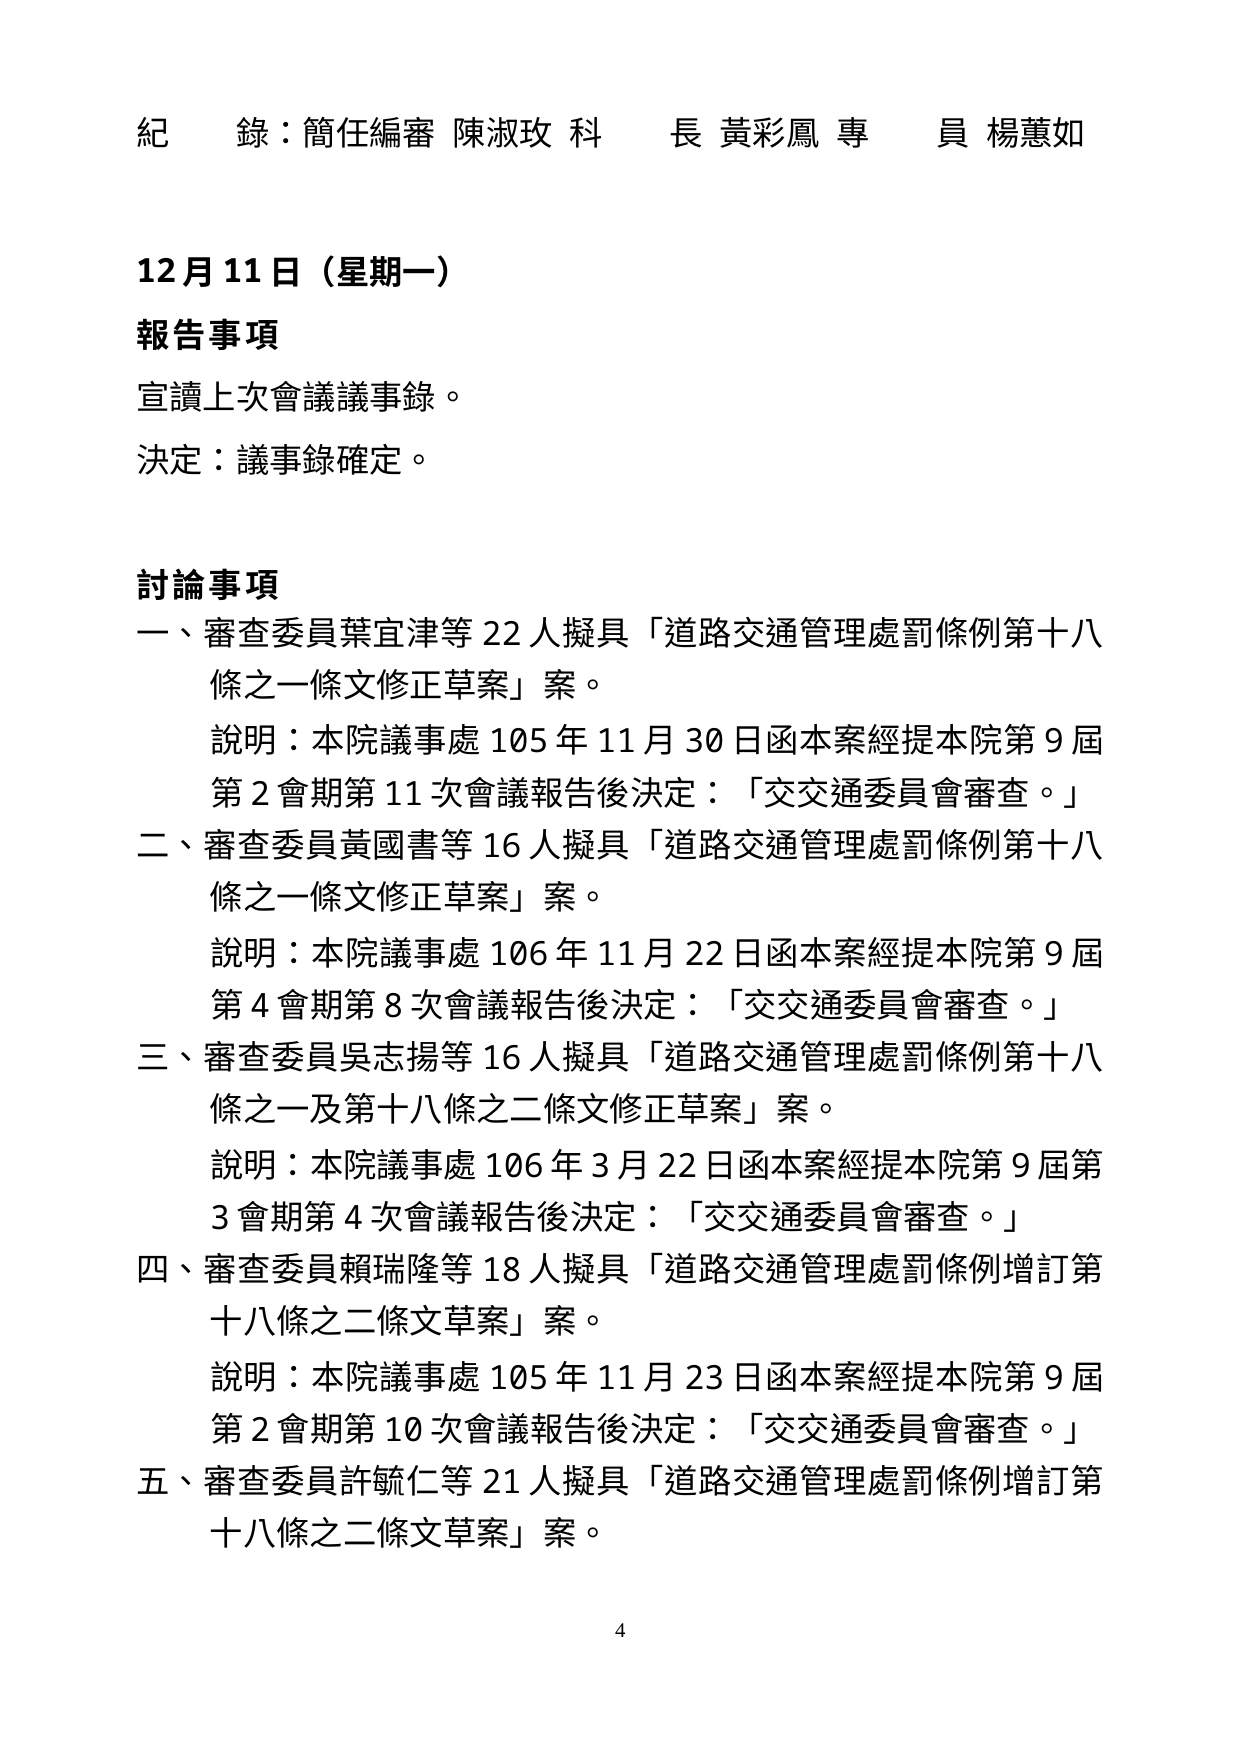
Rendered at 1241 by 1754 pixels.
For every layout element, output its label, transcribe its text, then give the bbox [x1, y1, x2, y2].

text 二、審查委員黃國書等16人擬具「道路交通管理處罰條例第十八條之一條文修正草案」案。 [136, 815, 1104, 919]
text 說明：本院議事處106年11月22日函本案經提本院第9屆第4會期第8次會議報告後決定：「交交通委員會審查。」 [210, 923, 1104, 1027]
text 報告事項 [136, 291, 1104, 353]
text 三、審查委員吳志揚等16人擬具「道路交通管理處罰條例第十八條之一及第十八條之二條文修正草案」案。 [136, 1027, 1104, 1132]
text 宣讀上次會議議事錄。 [136, 353, 1104, 416]
text 一、審查委員葉宜津等22人擬具「道路交通管理處罰條例第十八條之一條文修正草案」案。 [136, 603, 1104, 707]
text 說明：本院議事處106年3月22日函本案經提本院第9屆第3會期第4次會議報告後決定：「交交通委員會審查。」 [210, 1135, 1104, 1239]
text 討論事項 [136, 541, 1104, 603]
text 說明：本院議事處105年11月30日函本案經提本院第9屆第2會期第11次會議報告後決定：「交交通委員會審查。」 [210, 711, 1104, 815]
text 說明：本院議事處105年11月23日函本案經提本院第9屆第2會期第10次會議報告後決定：「交交通委員會審查。」 [210, 1347, 1104, 1452]
text 四、審查委員賴瑞隆等18人擬具「道路交通管理處罰條例增訂第十八條之二條文草案」案。 [136, 1239, 1104, 1344]
text 紀 錄：簡任編審 陳淑玫 科 長 黃彩鳳 專 員 楊蕙如 [136, 103, 1104, 155]
text 五、審查委員許毓仁等21人擬具「道路交通管理處罰條例增訂第十八條之二條文草案」案。 [136, 1452, 1104, 1556]
text 決定：議事錄確定。 [136, 416, 1104, 478]
text 12月11日（星期一） [136, 228, 1104, 291]
